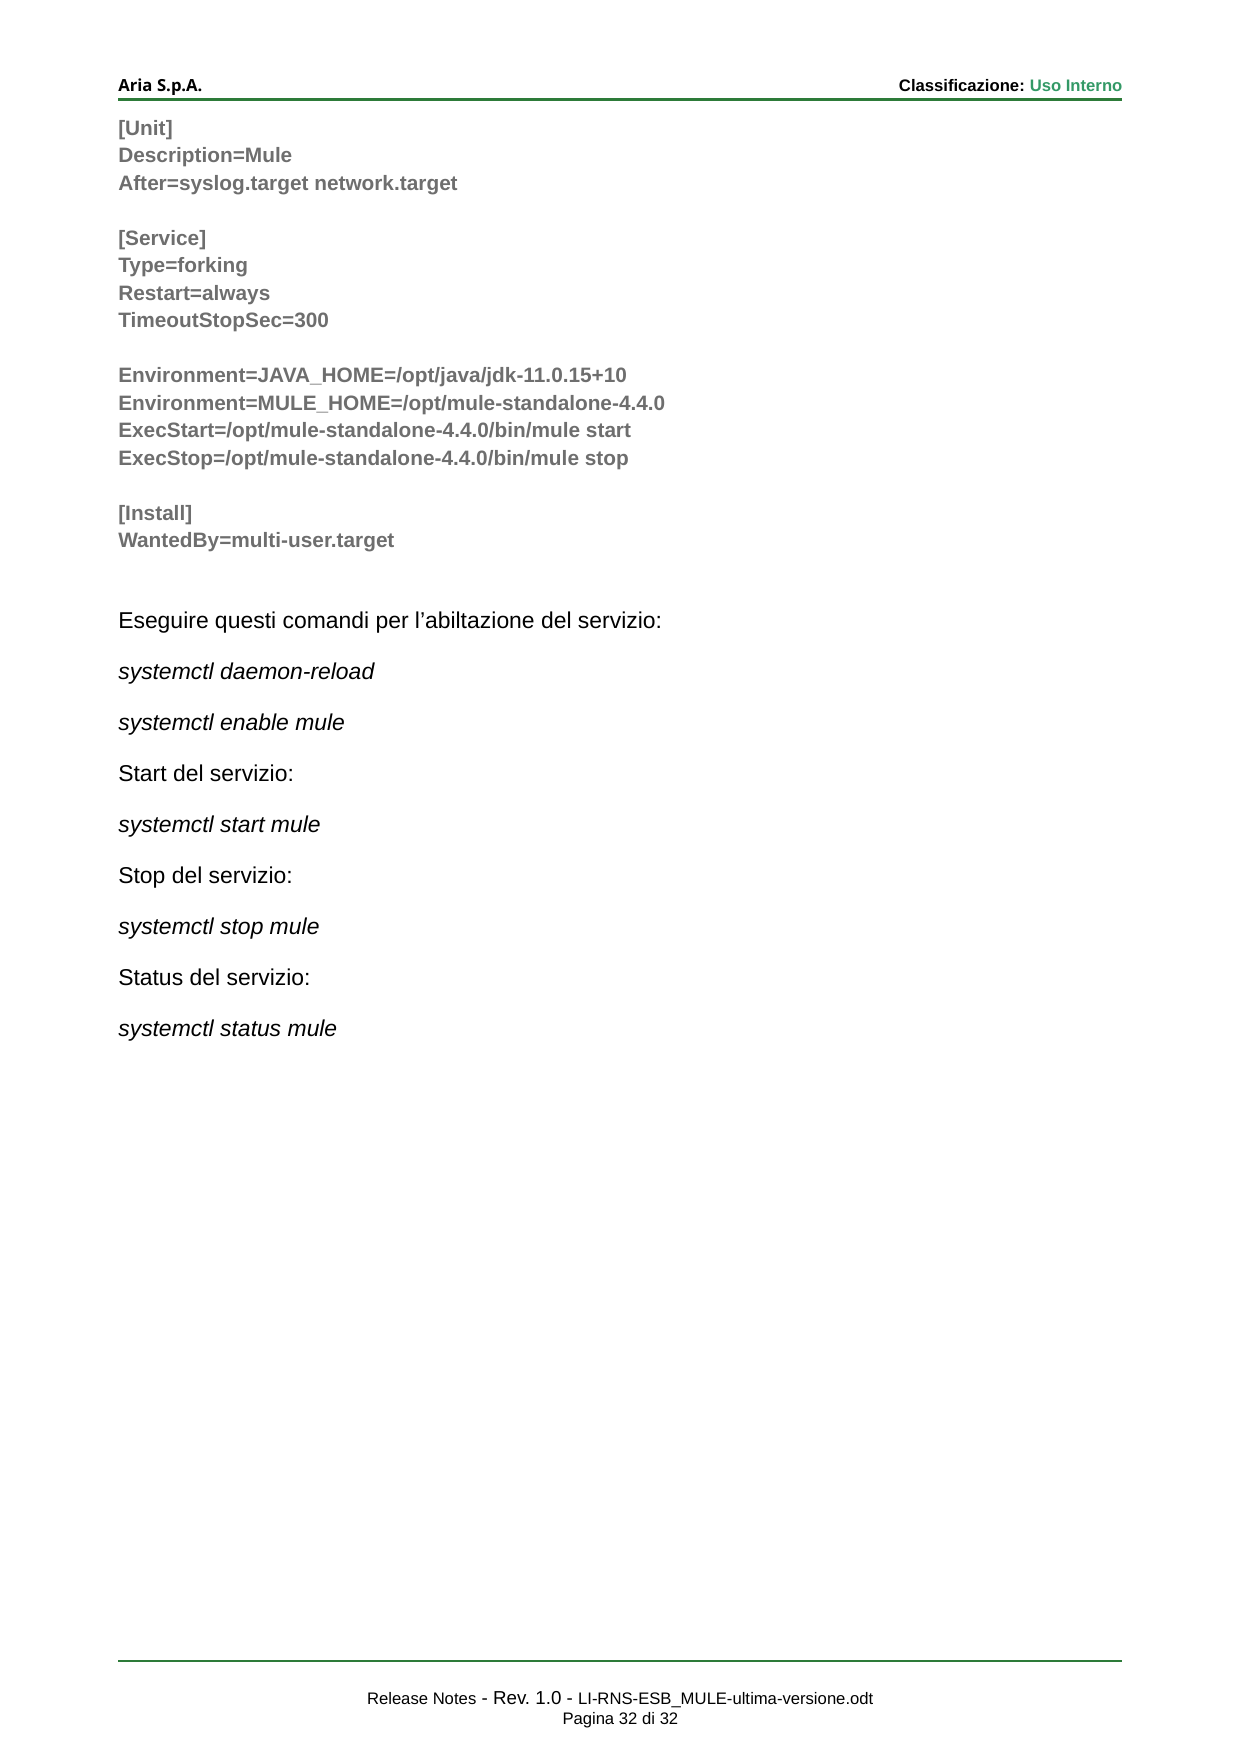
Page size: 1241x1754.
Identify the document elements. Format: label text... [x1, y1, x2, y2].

text TimeoutStopSec=300 [118, 308, 1122, 332]
text systemctl stop mule [118, 913, 1122, 939]
text systemctl daemon-reload [118, 658, 1122, 684]
text [Unit] [118, 116, 1122, 139]
text Type=forking [118, 253, 1122, 277]
text Eseguire questi comandi per l’abiltazione del servizio: [118, 607, 1122, 633]
text Description=Mule [118, 143, 1122, 167]
text Environment=MULE_HOME=/opt/mule-standalone-4.4.0 [118, 391, 1122, 414]
text systemctl status mule [118, 1015, 1122, 1041]
text Start del servizio: [118, 760, 1122, 786]
text ExecStop=/opt/mule-standalone-4.4.0/bin/mule stop [118, 446, 1122, 469]
text Stop del servizio: [118, 862, 1122, 888]
text WantedBy=multi-user.target [118, 528, 1122, 552]
text systemctl start mule [118, 811, 1122, 837]
text Restart=always [118, 281, 1122, 304]
text Status del servizio: [118, 964, 1122, 990]
text Environment=JAVA_HOME=/opt/java/jdk-11.0.15+10 [118, 363, 1122, 387]
text After=syslog.target network.target [118, 171, 1122, 194]
text systemctl enable mule [118, 709, 1122, 735]
text ExecStart=/opt/mule-standalone-4.4.0/bin/mule start [118, 418, 1122, 442]
text [Service] [118, 226, 1122, 249]
text [Install] [118, 501, 1122, 524]
